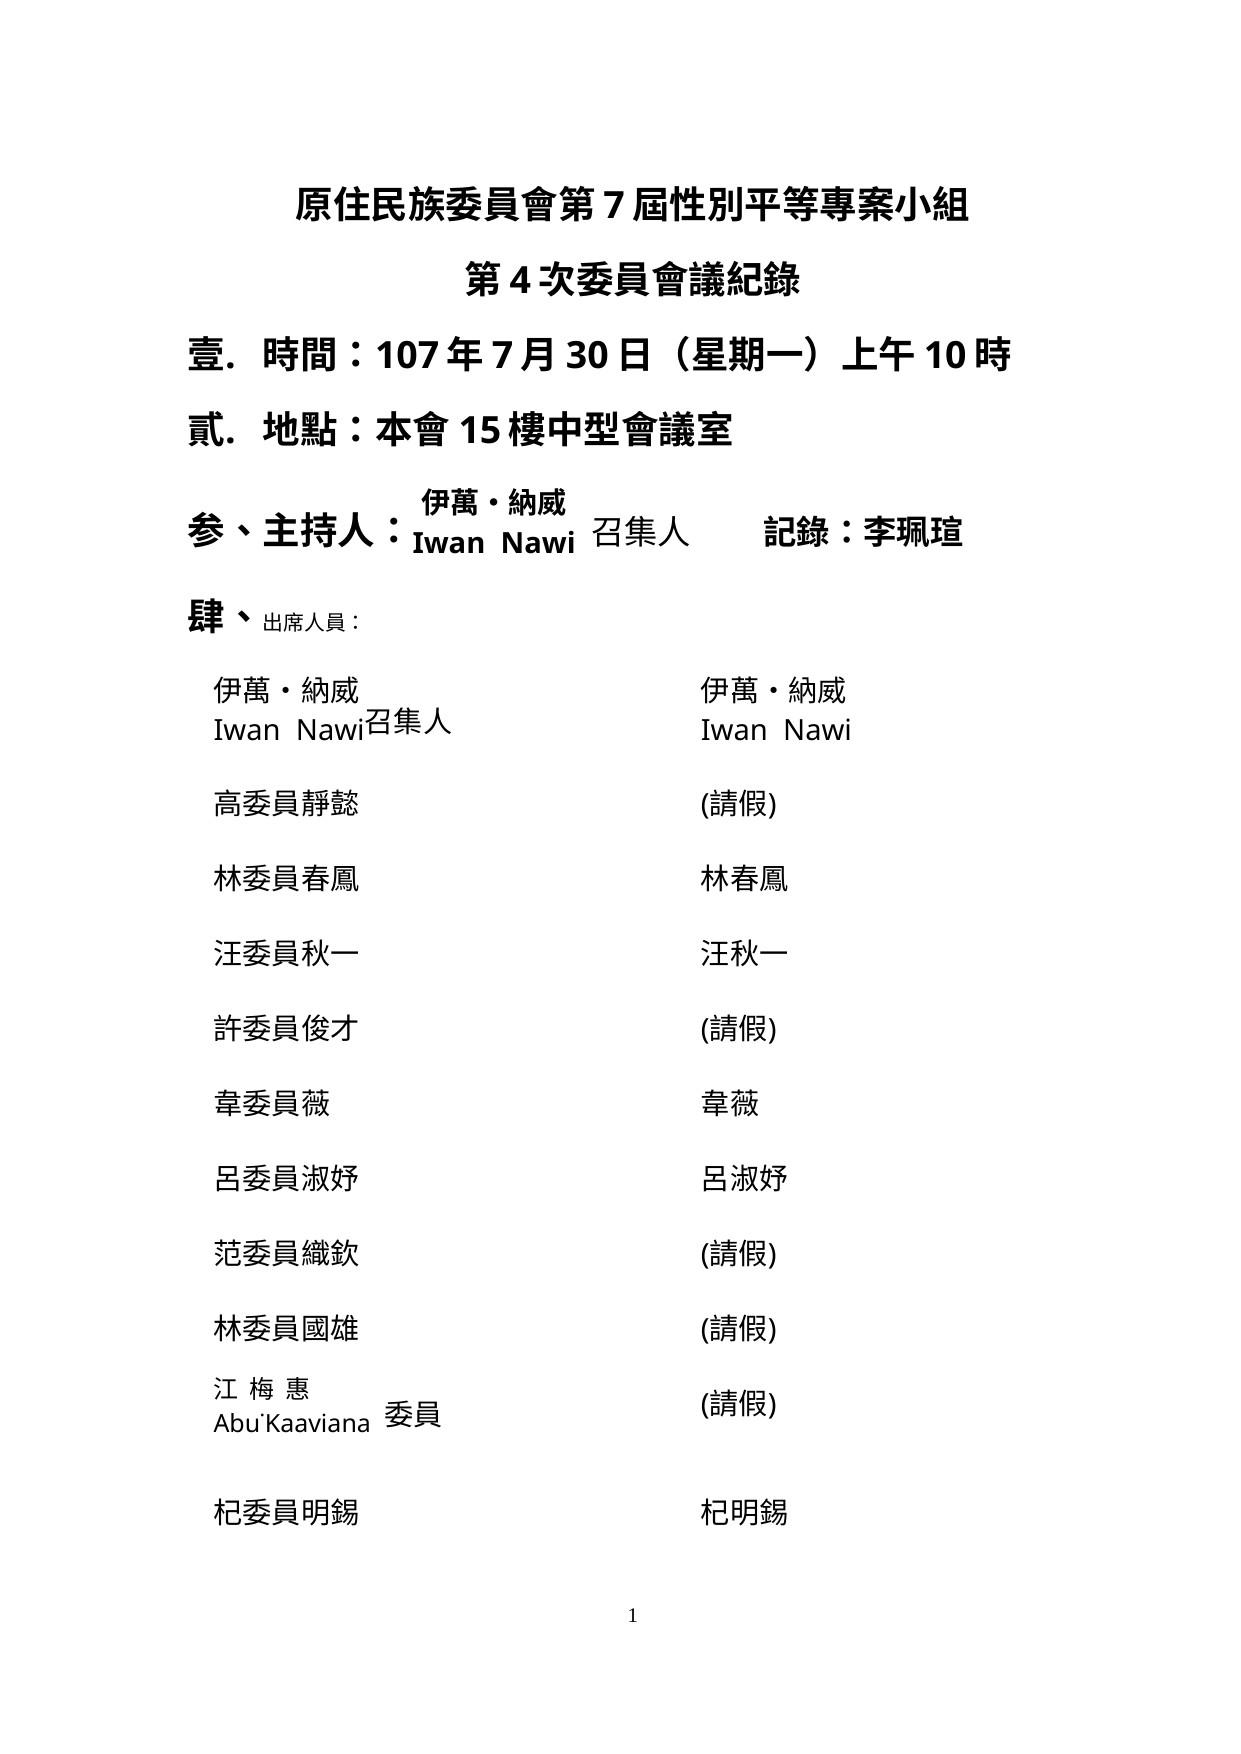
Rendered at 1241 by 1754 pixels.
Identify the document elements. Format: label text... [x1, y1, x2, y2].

table_cell 汪秋一 [689, 915, 1079, 989]
table_cell 高委員靜懿 [202, 765, 689, 839]
table_cell 韋薇 [689, 1065, 1079, 1139]
text 第4次委員會議紀錄 [187, 239, 1078, 314]
table_cell (請假) [689, 1365, 1079, 1473]
table_cell (請假) [689, 1290, 1079, 1364]
list 地點：本會 15樓中型會議室 [187, 389, 1078, 464]
table_cell 林委員春鳳 [202, 840, 689, 914]
table_cell 杞委員明錫 [202, 1473, 689, 1548]
text 参、主持人： 伊萬‧納威 Iwan Nawi 召集人 記錄：李珮瑄 [187, 464, 1078, 577]
table_cell 杞明錫 [689, 1473, 1079, 1548]
table_cell 呂淑妤 [689, 1140, 1079, 1214]
table_cell (請假) [689, 1215, 1079, 1289]
table_header 伊萬‧納威 Iwan Nawi召集人 [202, 652, 689, 764]
table_cell (請假) [689, 765, 1079, 839]
list 時間：107年7月30日（星期一）上午10時 [187, 314, 1078, 389]
table_cell 汪委員秋一 [202, 915, 689, 989]
table_cell 林春鳳 [689, 840, 1079, 914]
table_header 伊萬‧納威 Iwan Nawi [689, 652, 1079, 764]
table_cell 許委員俊才 [202, 990, 689, 1064]
table_cell 呂委員淑妤 [202, 1140, 689, 1214]
table_cell 韋委員薇 [202, 1065, 689, 1139]
text 原住民族委員會第7屆性別平等專案小組 [187, 164, 1078, 239]
table_cell 江 梅 惠Abu˙Kaaviana 委員 [202, 1365, 689, 1473]
text 肆、出席人員： [187, 577, 1078, 652]
table_cell (請假) [689, 990, 1079, 1064]
table_cell 范委員織欽 [202, 1215, 689, 1289]
table_cell 林委員國雄 [202, 1290, 689, 1364]
